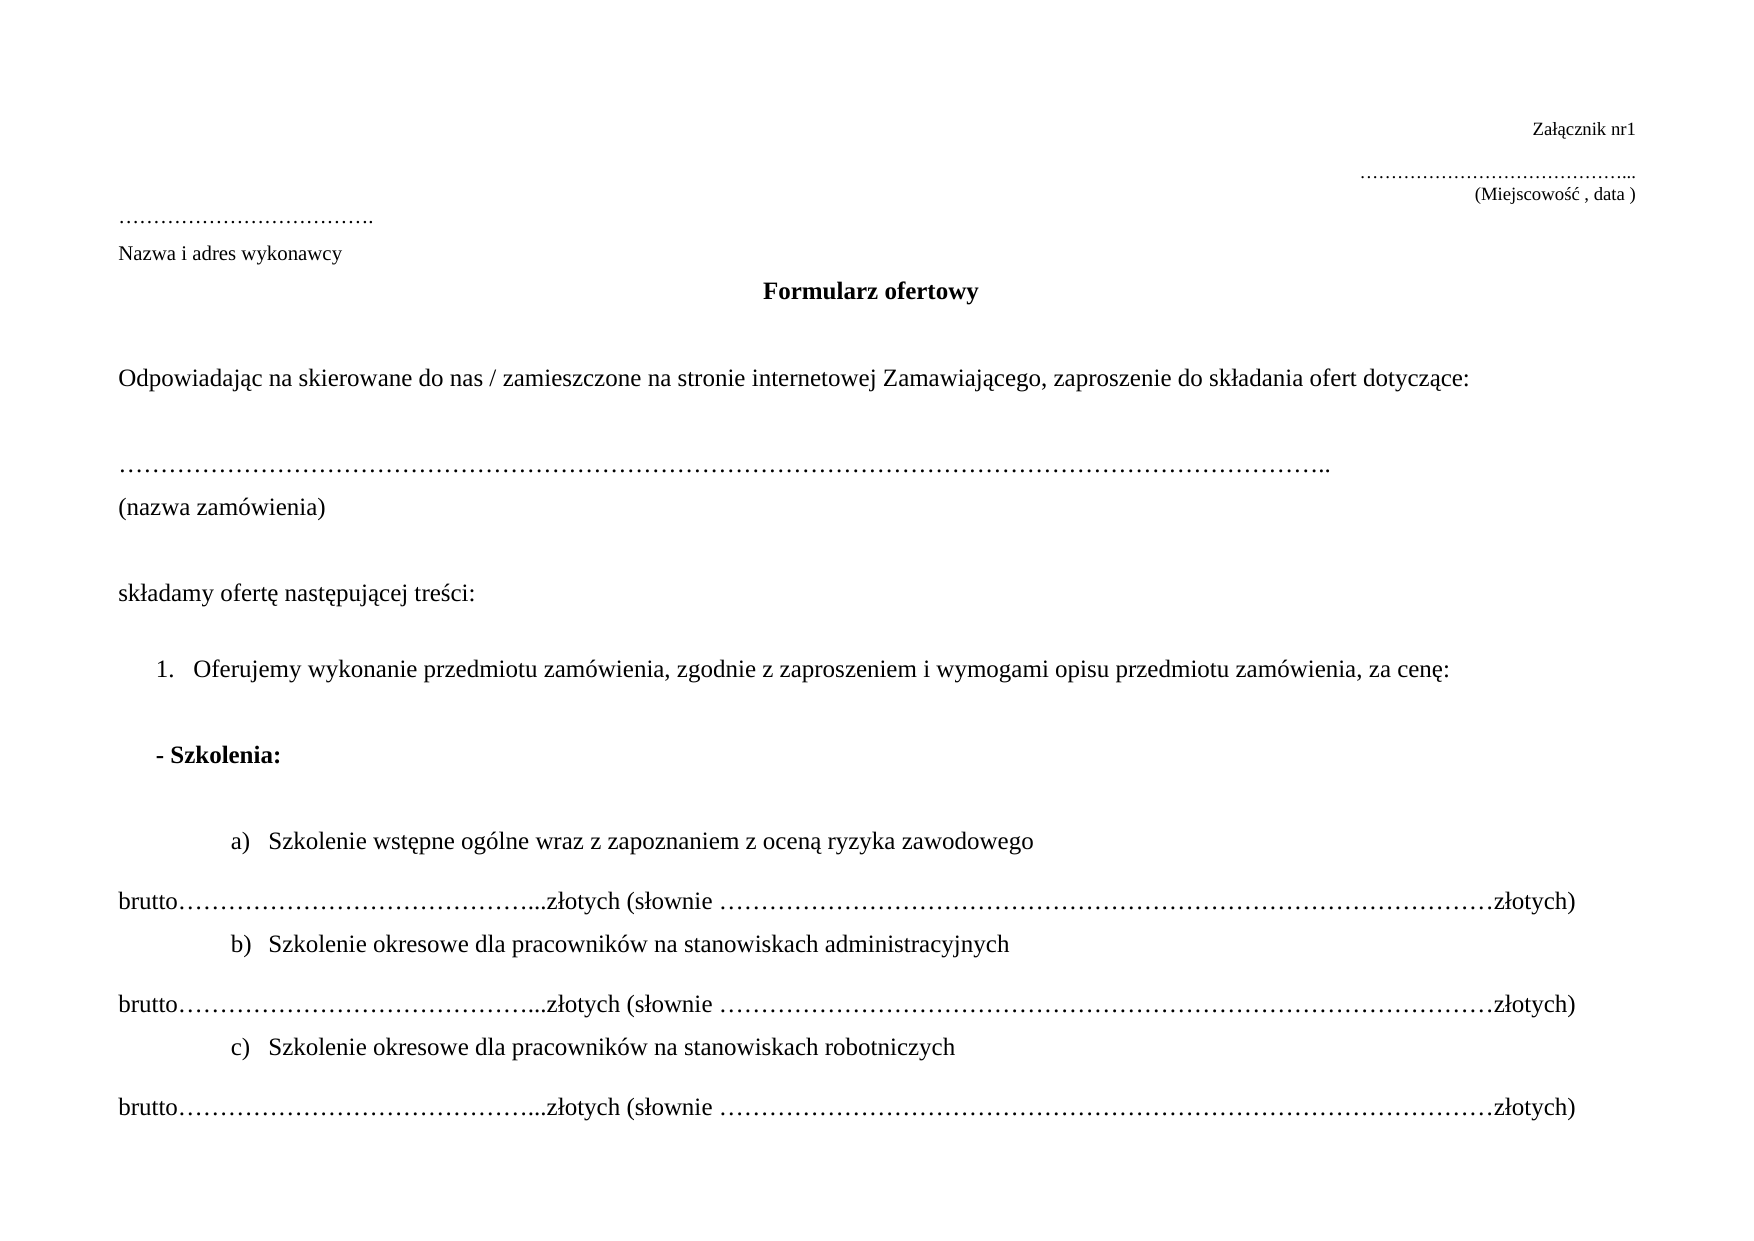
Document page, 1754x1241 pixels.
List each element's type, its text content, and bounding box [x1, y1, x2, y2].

text ………………………………. [118, 204, 1636, 228]
list Szkolenie okresowe dla pracowników na stanowiskach administracyjnych [231, 929, 1636, 958]
text brutto……………………………………...złotych (słownie …………………………………………………………………………………złotych) [118, 886, 1636, 915]
text - Szkolenia: [156, 740, 1636, 769]
text składamy ofertę następującej treści: [118, 578, 1636, 607]
text brutto……………………………………...złotych (słownie …………………………………………………………………………………złotych) [118, 989, 1636, 1018]
text ……………………………………………………………………………………………………………………………….. [118, 449, 1636, 478]
text Nazwa i adres wykonawcy [118, 240, 1636, 264]
text ……………………………………... [118, 161, 1636, 183]
list Szkolenie okresowe dla pracowników na stanowiskach robotniczych [231, 1032, 1636, 1061]
text brutto……………………………………...złotych (słownie …………………………………………………………………………………złotych) [118, 1092, 1636, 1121]
text Odpowiadając na skierowane do nas / zamieszczone na stronie internetowej Zamawiającego, zaproszenie do składania ofert dotyczące: [118, 363, 1636, 391]
text Załącznik nr1 [118, 118, 1636, 140]
list Szkolenie wstępne ogólne wraz z zapoznaniem z oceną ryzyka zawodowego [231, 826, 1636, 855]
text (Miejscowość , data ) [118, 183, 1636, 204]
text Formularz ofertowy [118, 276, 1636, 305]
text (nazwa zamówienia) [118, 492, 1636, 521]
list Oferujemy wykonanie przedmiotu zamówienia, zgodnie z zaproszeniem i wymogami opisu przedmiotu zamówienia, za cenę: [156, 654, 1636, 682]
